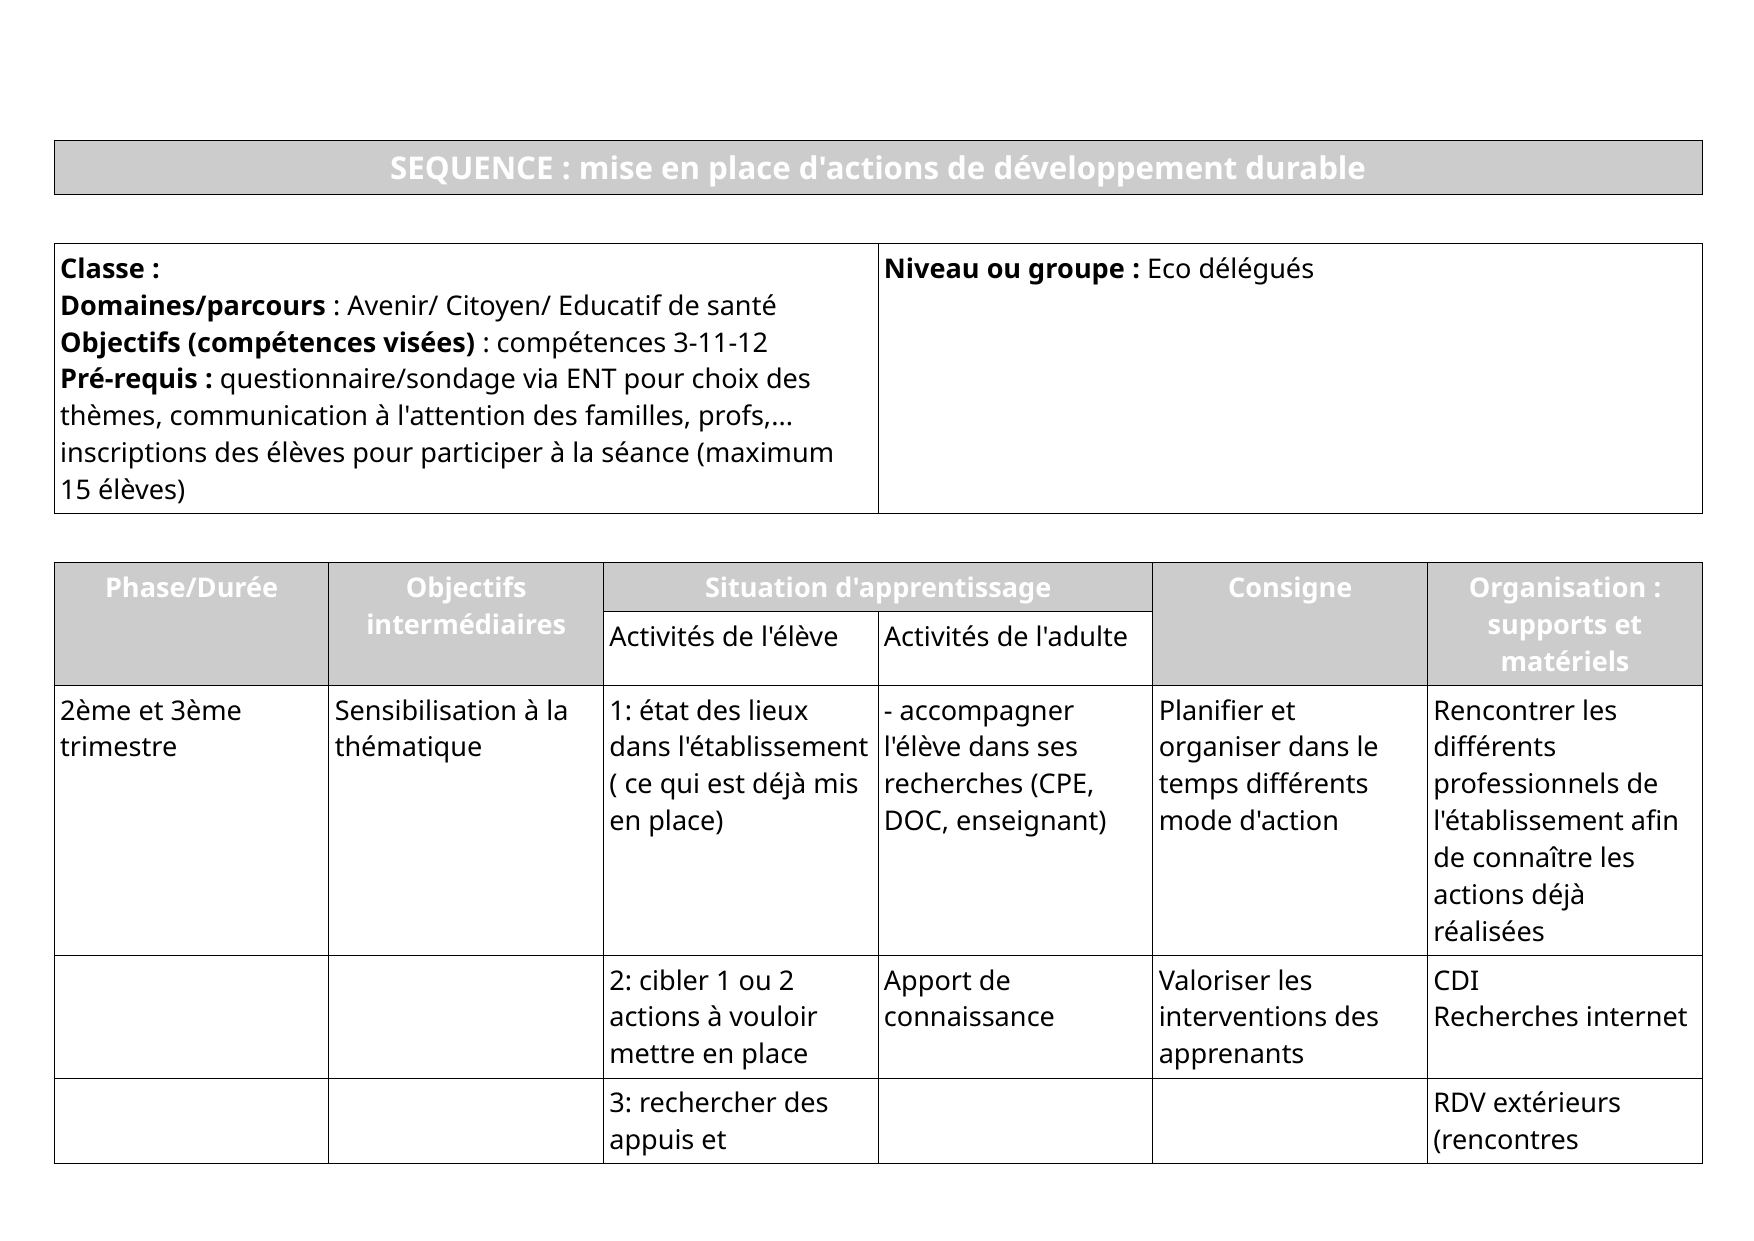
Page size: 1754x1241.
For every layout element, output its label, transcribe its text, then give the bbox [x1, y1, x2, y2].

table_cell 1: état des lieux dans l'établissement ( ce qui est déjà mis en place) [604, 686, 878, 955]
table_cell Consigne [1153, 563, 1427, 685]
table_cell Phase/Durée [55, 563, 328, 685]
table_cell [1153, 1079, 1427, 1163]
table_cell Sensibilisation à la thématique [329, 686, 603, 955]
table_cell Classe : Domaines/parcours : Avenir/ Citoyen/ Educatif de santé Objectifs (compétences visées) : compétences 3-11-12 Pré-requis : questionnaire/sondage via ENT pour choix des thèmes, communication à l'attention des familles, profs,... inscriptions des élèves pour participer à la séance (maximum 15 élèves) [55, 244, 878, 513]
table_cell [55, 956, 328, 1077]
table_cell 3: rechercher des appuis et [604, 1079, 878, 1163]
table_cell - accompagner l'élève dans ses recherches (CPE, DOC, enseignant) [879, 686, 1152, 955]
table_cell Valoriser les interventions des apprenants [1153, 956, 1427, 1077]
table_cell Niveau ou groupe : Eco délégués [879, 244, 1702, 513]
table_cell [55, 1079, 328, 1163]
table_cell [54, 514, 1702, 562]
table_cell [54, 195, 1702, 243]
table_cell Planifier et organiser dans le temps différents mode d'action [1153, 686, 1427, 955]
table_cell Objectifs intermédiaires [329, 563, 603, 685]
table_cell [329, 1079, 603, 1163]
table_cell Apport de connaissance [879, 956, 1152, 1077]
table_cell RDV extérieurs (rencontres [1428, 1079, 1702, 1163]
table_cell Rencontrer les différents professionnels de l'établissement afin de connaître les actions déjà réalisées [1428, 686, 1702, 955]
table_cell CDI Recherches internet [1428, 956, 1702, 1077]
table_header SEQUENCE : mise en place d'actions de développement durable [55, 141, 1702, 194]
table_cell [329, 956, 603, 1077]
table_cell 2: cibler 1 ou 2 actions à vouloir mettre en place [604, 956, 878, 1077]
table_cell Situation d'apprentissage [604, 563, 1152, 611]
table_cell Activités de l'élève [604, 612, 878, 685]
table_cell [879, 1079, 1152, 1163]
table_cell 2ème et 3ème trimestre [55, 686, 328, 955]
table_cell Organisation : supports et matériels [1428, 563, 1702, 685]
table_cell Activités de l'adulte [879, 612, 1152, 685]
